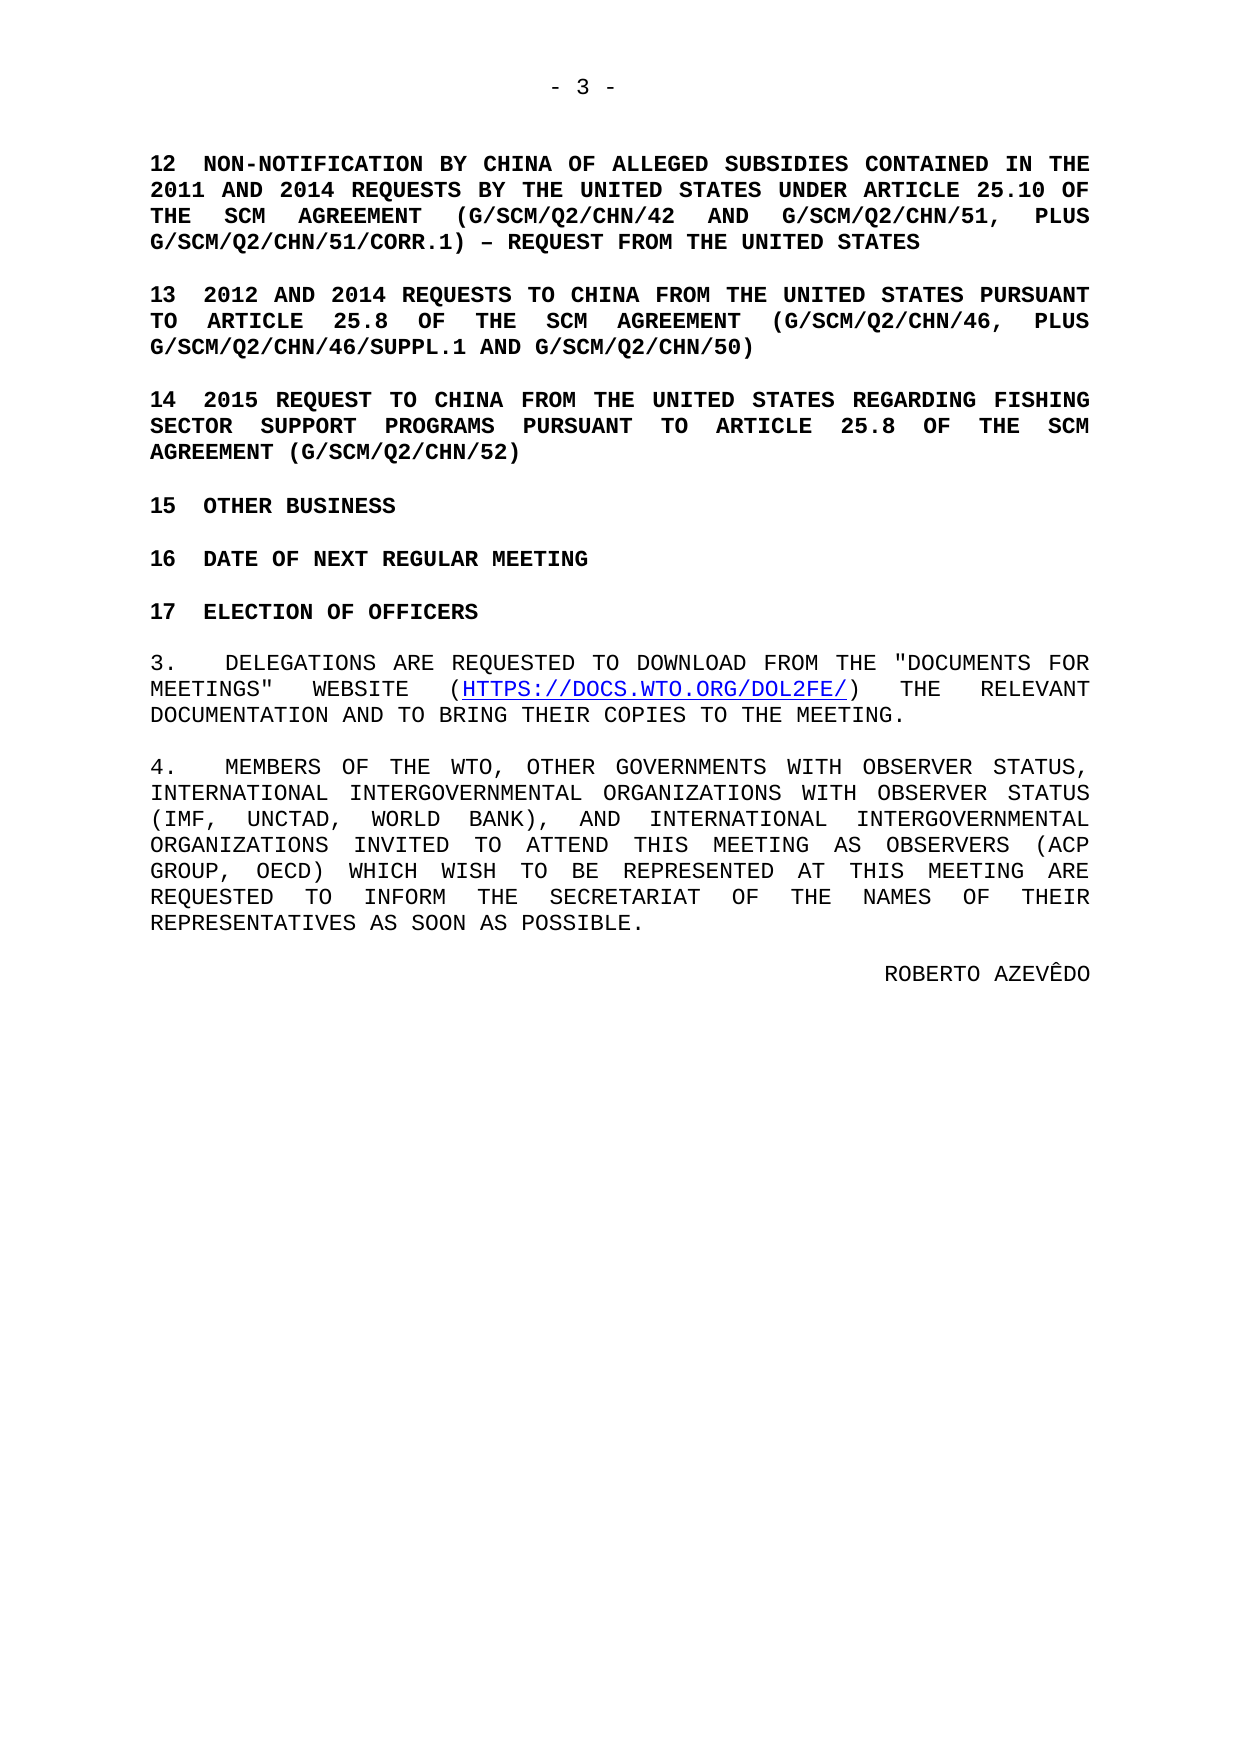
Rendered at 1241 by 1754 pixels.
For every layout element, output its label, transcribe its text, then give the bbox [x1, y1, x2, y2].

text 4. MEMBERS OF THE WTO, OTHER GOVERNMENTS WITH OBSERVER STATUS, INTERNATIONAL INTERGOVERNMENTAL ORGANIZATIONS WITH OBSERVER STATUS (IMF, UNCTAD, WORLD BANK), AND INTERNATIONAL INTERGOVERNMENTAL ORGANIZATIONS INVITED TO ATTEND THIS MEETING AS OBSERVERS (ACP GROUP, OECD) WHICH WISH TO BE REPRESENTED AT THIS MEETING ARE REQUESTED TO INFORM THE SECRETARIAT OF THE NAMES OF THEIR REPRESENTATIVES AS SOON AS POSSIBLE. [150, 755, 1090, 937]
subtitle 2012 and 2014 REQUESTS TO CHINA FROM THE UNITED STATES PURSUANT TO ARTICLE 25.8 OF THE SCM AGREEMENT (G/SCM/Q2/CHN/46, plus G/SCM/Q2/CHN/46/SUPPL.1 and G/SCM/Q2/CHN/50) [150, 281, 1090, 361]
subtitle NON-NOTIFICATION BY CHINA OF ALLEGED SUBSIDIES CONTAINED IN THE 2011 AND 2014 REQUESTS BY THE UNITED STATES UNDER ARTICLE 25.10 OF THE SCM AGREEMENT (G/SCM/Q2/CHN/42 AND G/SCM/Q2/CHN/51, plus G/SCM/Q2/CHN/51/CORR.1) – REQUEST from THE UNITED STATES [150, 150, 1090, 256]
subtitle Date of next regular meeting [150, 545, 1090, 573]
subtitle 2015 REQUEST TO CHINA FROM THE UNITED STATES REGARDING FISHING SECTOR SUPPORT PROGRAMS PURSUANT TO ARTICLE 25.8 OF THE SCM AGREEMENT (G/SCM/Q2/CHN/52) [150, 386, 1090, 467]
text 3. DELEGATIONS ARE REQUESTED TO DOWNLOAD FROM THE "DOCUMENTS FOR MEETINGS" WEBSITE (https://docs.wto.org/dol2fe/) THE RELEVANT DOCUMENTATION AND TO BRING THEIR COPIES TO THE MEETING. [150, 652, 1090, 729]
subtitle Election of officers [150, 598, 1090, 627]
subtitle OTHER BUSINESS [150, 492, 1090, 520]
text ROBERTO AZEVÊDO [150, 962, 1090, 988]
